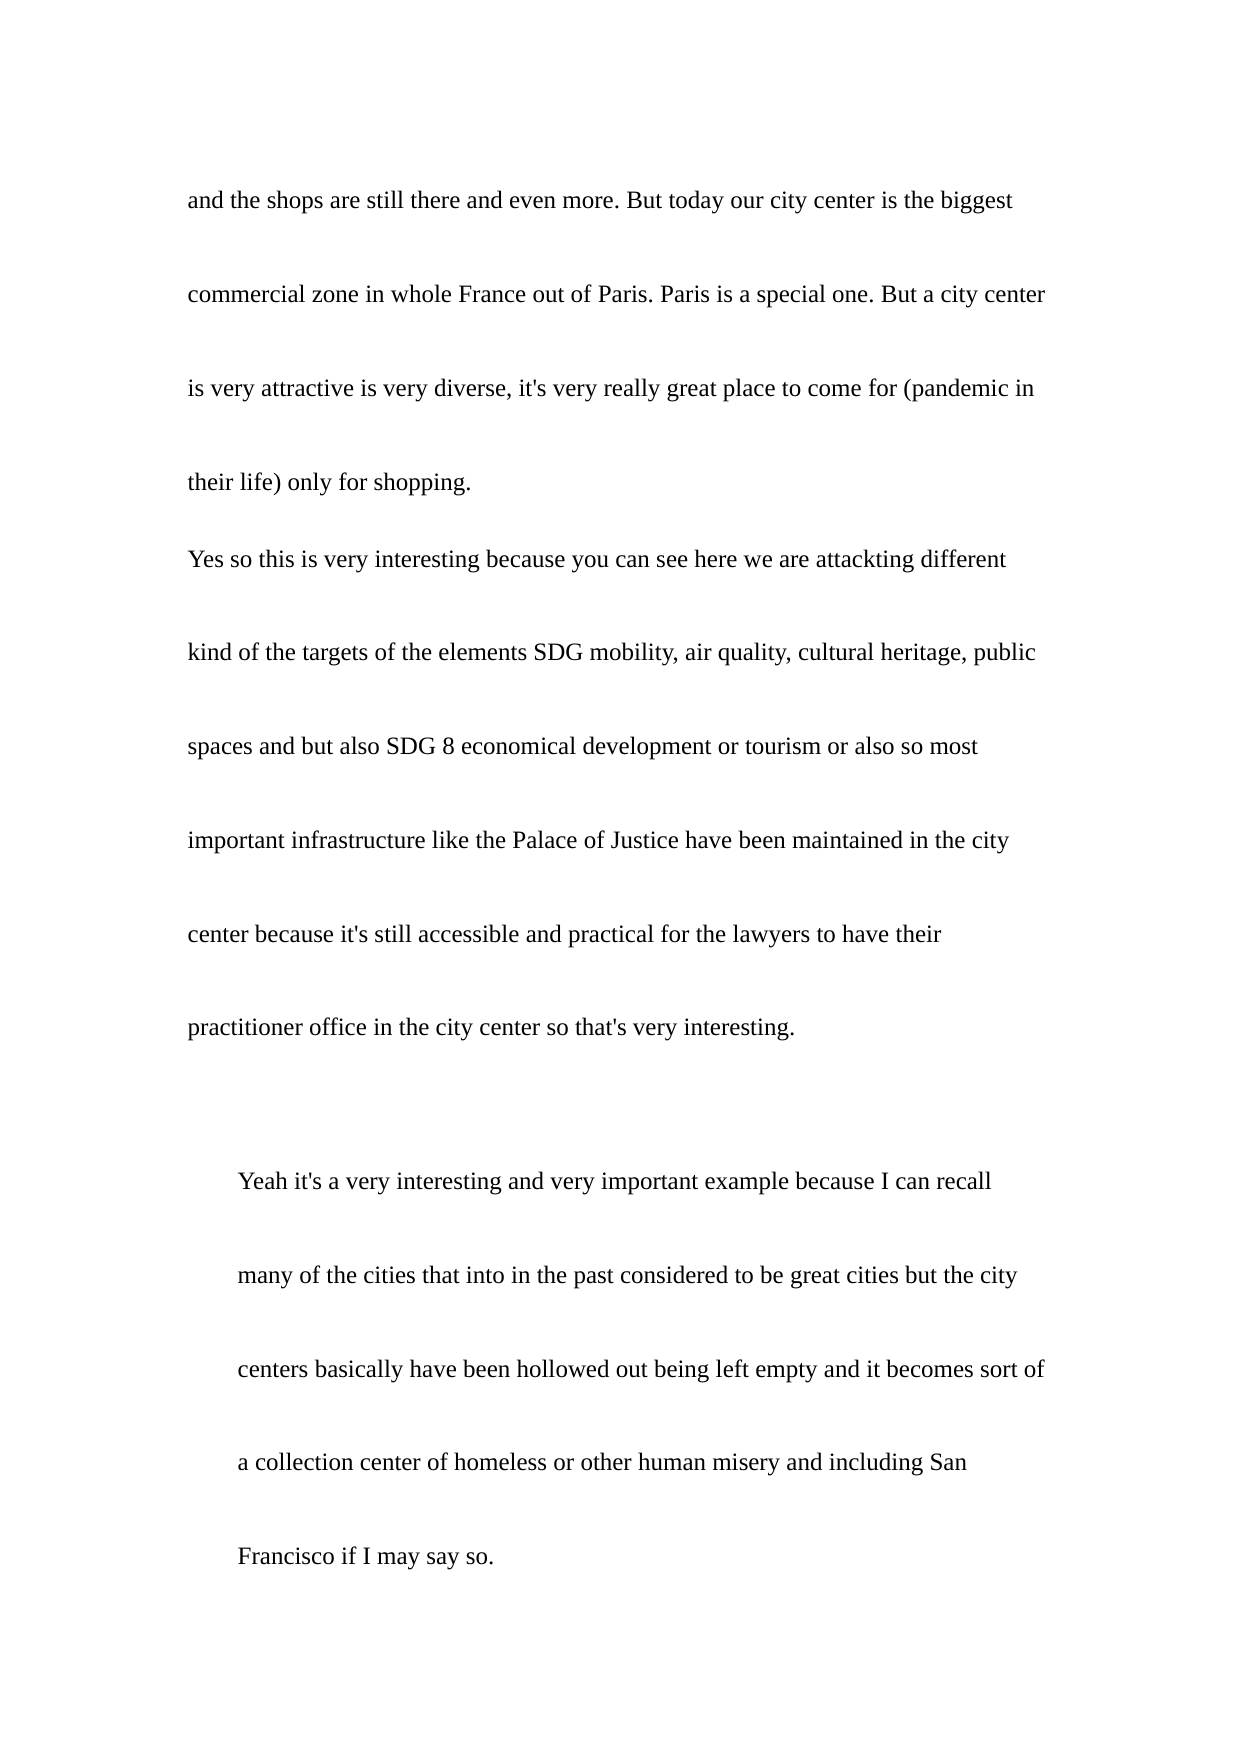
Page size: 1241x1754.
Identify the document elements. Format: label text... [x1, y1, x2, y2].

text and the shops are still there and even more. But today our city center is the biggest commercial zone in whole France out of Paris. Paris is a special one. But a city center is very attractive is very diverse, it's very really great place to come for (pandemic in their life) only for shopping. [187, 158, 1053, 502]
text Yes so this is very interesting because you can see here we are attackting different kind of the targets of the elements SDG mobility, air quality, cultural heritage, public spaces and but also SDG 8 economical development or tourism or also so most important infrastructure like the Palace of Justice have been maintained in the city center because it's still accessible and practical for the lawyers to have their practitioner office in the city center so that's very interesting. [187, 516, 1053, 1048]
text Yeah it's a very interesting and very important example because I can recall many of the cities that into in the past considered to be great cities but the city centers basically have been hollowed out being left empty and it becomes sort of a collection center of homeless or other human misery and including San Francisco if I may say so. [237, 1139, 1053, 1576]
